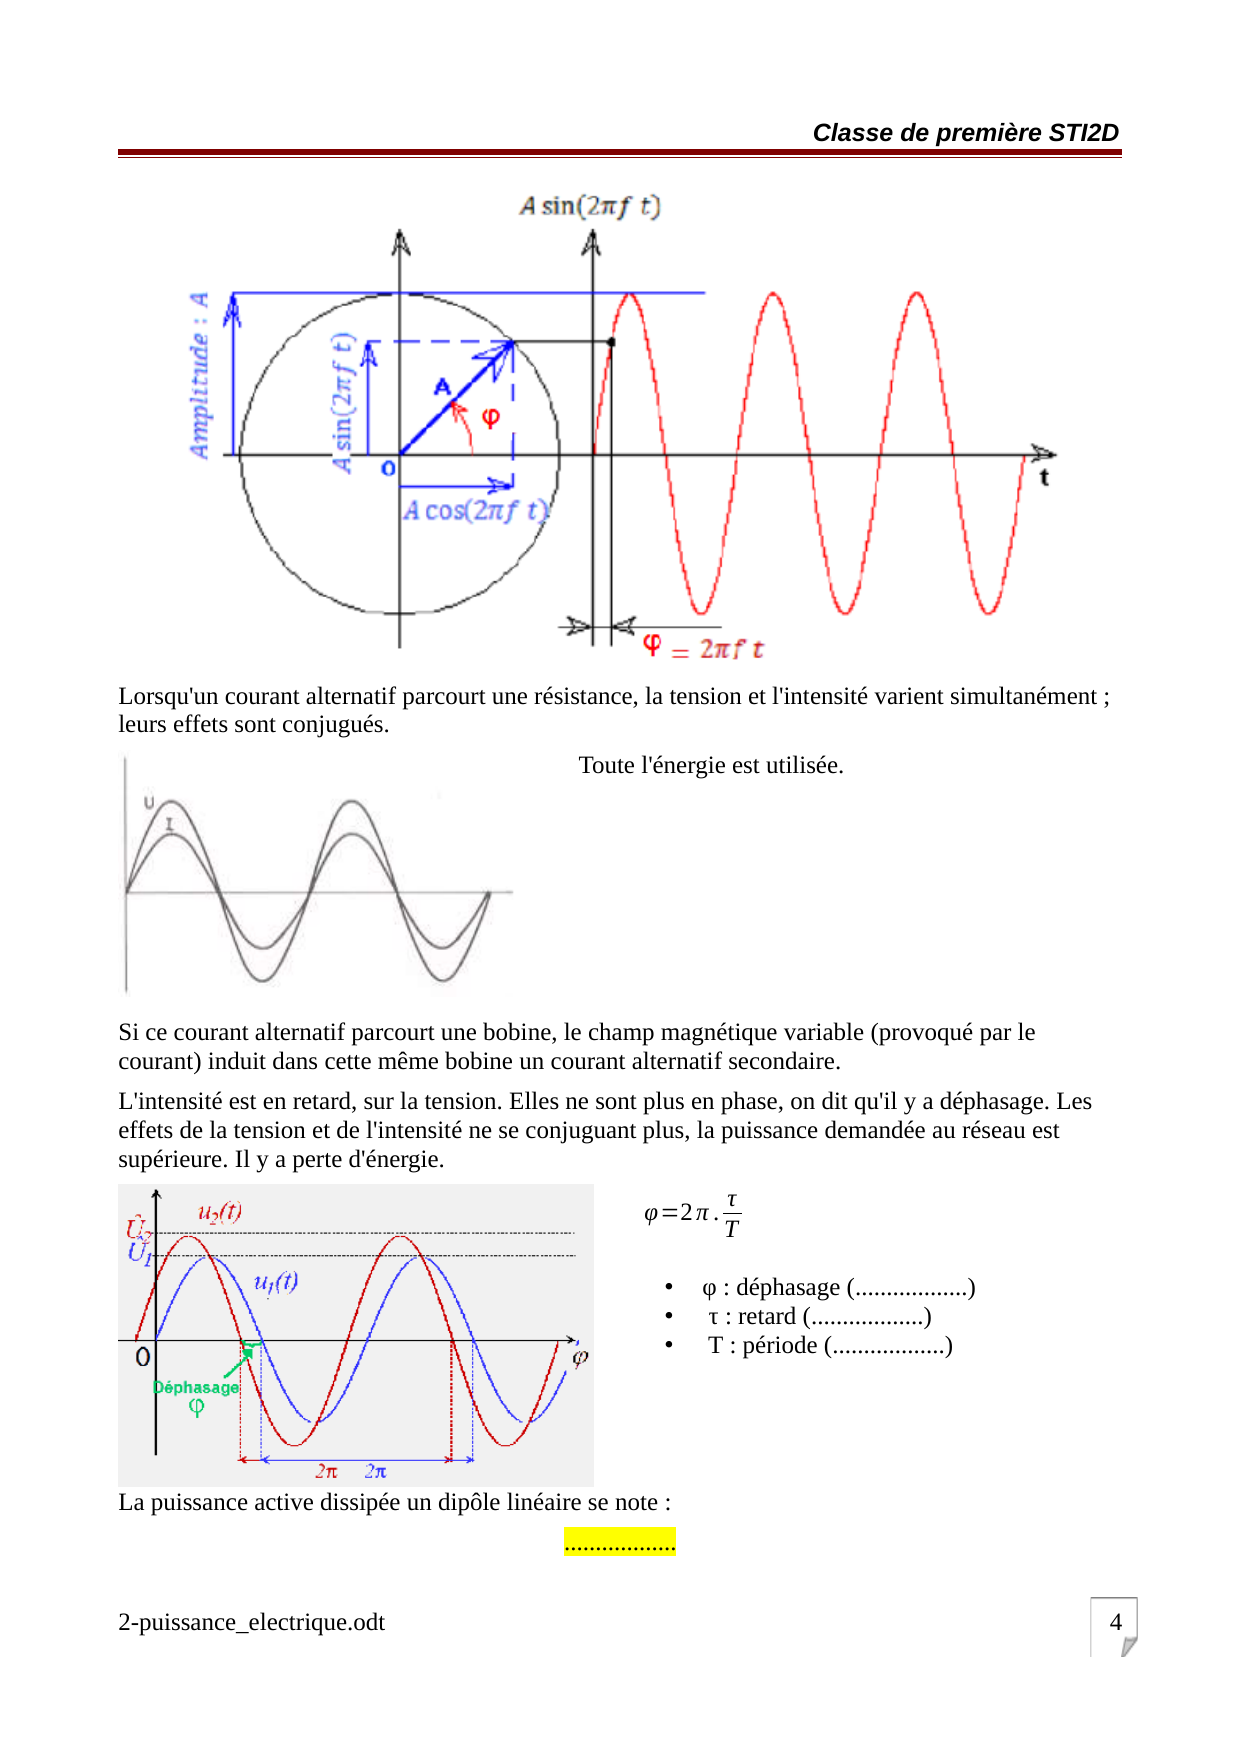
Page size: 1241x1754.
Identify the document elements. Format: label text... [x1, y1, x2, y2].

table_header [594, 1185, 620, 1487]
text Lorsqu'un courant alternatif parcourt une résistance, la tension et l'intensité varient simultanément ; leurs effets sont conjugués. [118, 681, 1122, 738]
picture [118, 1184, 594, 1487]
picture [178, 187, 1063, 669]
text .................. [118, 1527, 1122, 1556]
table_header φ : déphasage (..................) τ : retard (..................) T : période (..................) [620, 1185, 1122, 1487]
text La puissance active dissipée un dipôle linéaire se note : [118, 1487, 1122, 1516]
table_header Toute l'énergie est utilisée. [578, 750, 1122, 1005]
picture [118, 750, 514, 997]
text L'intensité est en retard, sur la tension. Elles ne sont plus en phase, on dit qu'il y a déphasage. Les effets de la tension et de l'intensité ne se conjuguant plus, la puissance demandée au réseau est supérieure. Il y a perte d'énergie. [118, 1086, 1122, 1173]
text Si ce courant alternatif parcourt une bobine, le champ magnétique variable (provoqué par le courant) induit dans cette même bobine un courant alternatif secondaire. [118, 1017, 1122, 1075]
table_header [118, 750, 578, 1005]
